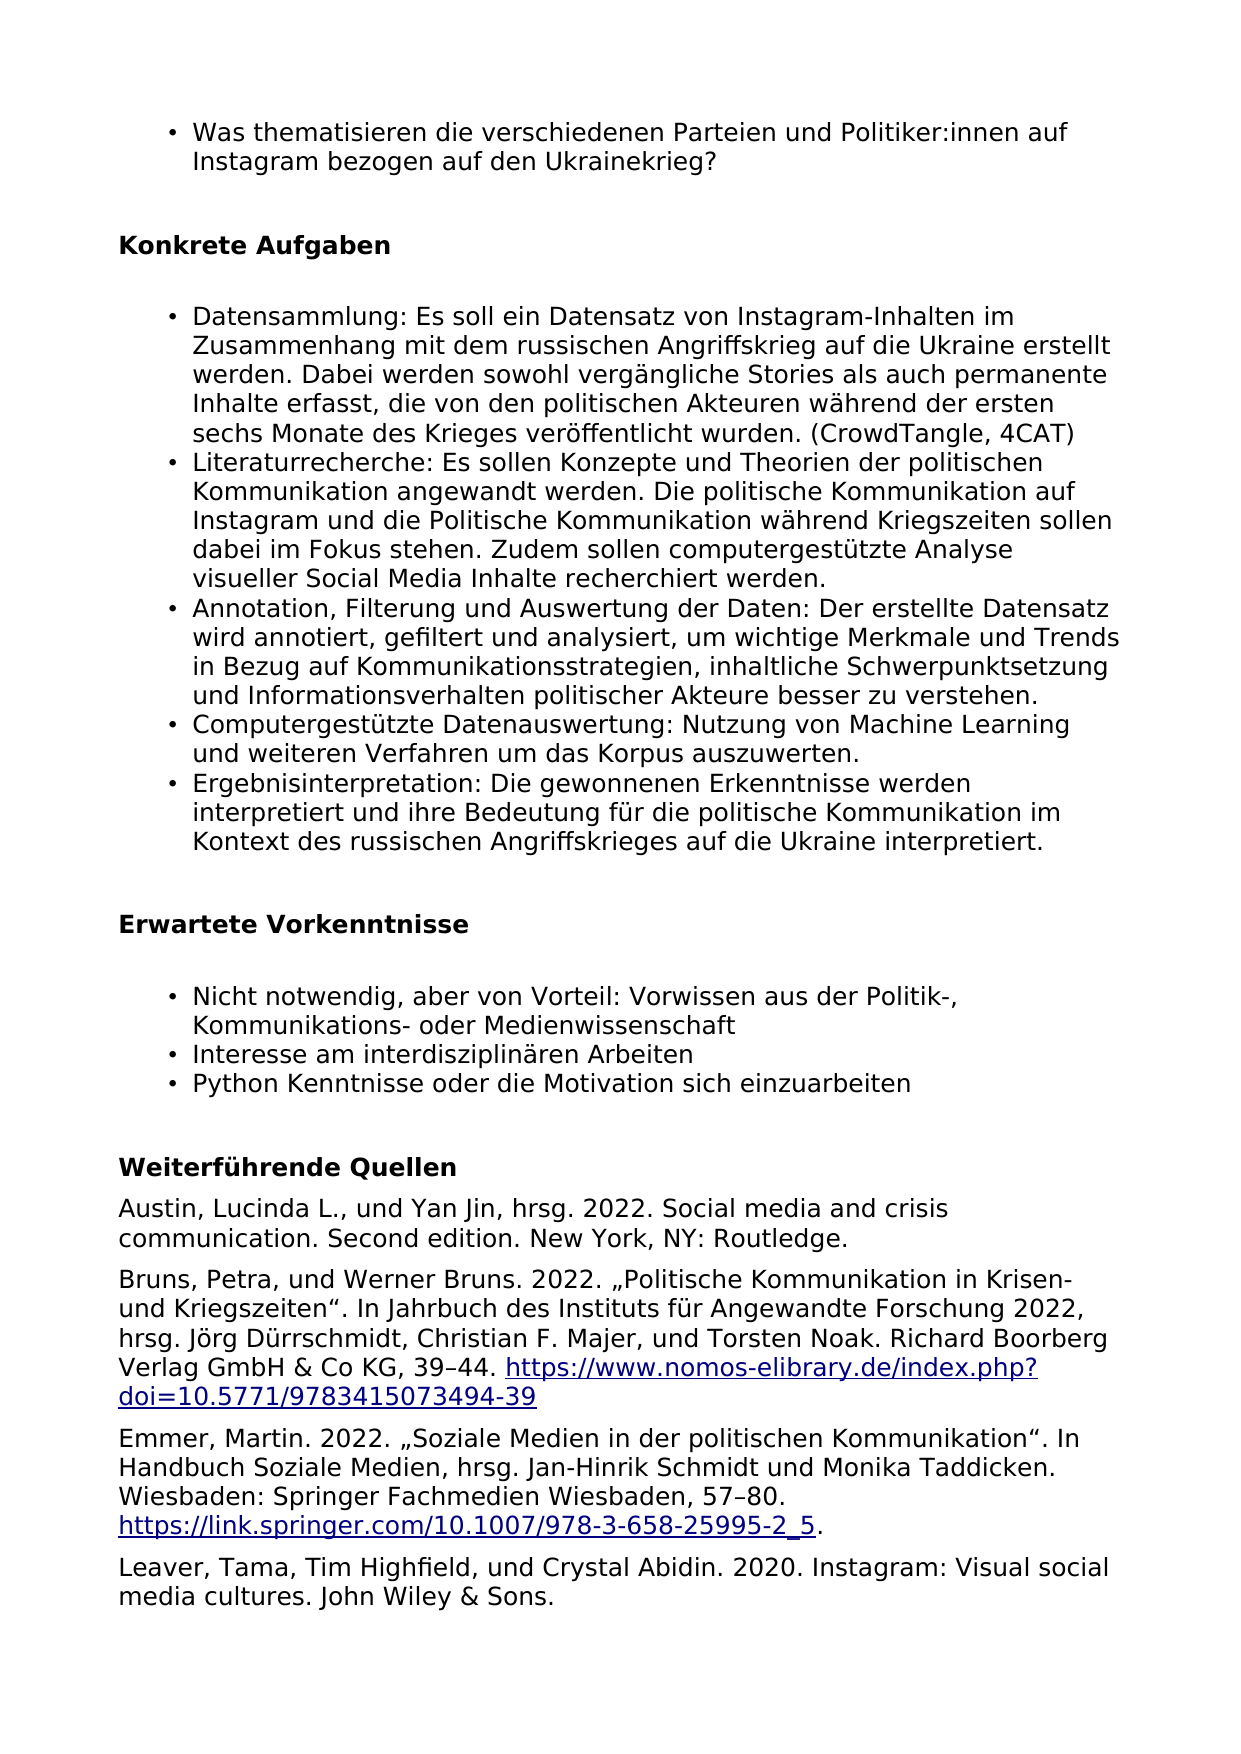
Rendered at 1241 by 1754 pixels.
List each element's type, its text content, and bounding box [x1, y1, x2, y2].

text Austin, Lucinda L., und Yan Jin, hrsg. 2022. Social media and crisis communication. Second edition. New York, NY: Routledge. [118, 1195, 1122, 1253]
list Computergestützte Datenauswertung: Nutzung von Machine Learning und weiteren Verfahren um das Korpus auszuwerten. [177, 710, 1122, 769]
text Bruns, Petra, und Werner Bruns. 2022. „Politische Kommunikation in Krisen- und Kriegszeiten“. In Jahrbuch des Instituts für Angewandte Forschung 2022, hrsg. Jörg Dürrschmidt, Christian F. Majer, und Torsten Noak. Richard Boorberg Verlag GmbH & Co KG, 39–44. https://www.nomos-elibrary.de/index.php?doi=10.5771/9783415073494-39 [118, 1266, 1122, 1411]
list Literaturrecherche: Es sollen Konzepte und Theorien der politischen Kommunikation angewandt werden. Die politische Kommunikation auf Instagram und die Politische Kommunikation während Kriegszeiten sollen dabei im Fokus stehen. Zudem sollen computergestützte Analyse visueller Social Media Inhalte recherchiert werden. [177, 448, 1122, 594]
text Leaver, Tama, Tim Highfield, und Crystal Abidin. 2020. Instagram: Visual social media cultures. John Wiley & Sons. [118, 1553, 1122, 1611]
list Python Kenntnisse oder die Motivation sich einzuarbeiten [177, 1069, 1122, 1098]
text Emmer, Martin. 2022. „Soziale Medien in der politischen Kommunikation“. In Handbuch Soziale Medien, hrsg. Jan-Hinrik Schmidt und Monika Taddicken. Wiesbaden: Springer Fachmedien Wiesbaden, 57–80. https://link.springer.com/10.1007/978-3-658-25995-2_5. [118, 1424, 1122, 1541]
list Was thematisieren die verschiedenen Parteien und Politiker:innen auf Instagram bezogen auf den Ukrainekrieg? [177, 118, 1122, 176]
subtitle Erwartete Vorkenntnisse [118, 911, 1122, 940]
list Annotation, Filterung und Auswertung der Daten: Der erstellte Datensatz wird annotiert, gefiltert und analysiert, um wichtige Merkmale und Trends in Bezug auf Kommunikationsstrategien, inhaltliche Schwerpunktsetzung und Informationsverhalten politischer Akteure besser zu verstehen. [177, 594, 1122, 710]
subtitle Weiterführende Quellen [118, 1153, 1122, 1182]
list Datensammlung: Es soll ein Datensatz von Instagram-Inhalten im Zusammenhang mit dem russischen Angriffskrieg auf die Ukraine erstellt werden. Dabei werden sowohl vergängliche Stories als auch permanente Inhalte erfasst, die von den politischen Akteuren während der ersten sechs Monate des Krieges veröffentlicht wurden. (CrowdTangle, 4CAT) [177, 302, 1122, 448]
subtitle Konkrete Aufgaben [118, 231, 1122, 260]
list Ergebnisinterpretation: Die gewonnenen Erkenntnisse werden interpretiert und ihre Bedeutung für die politische Kommunikation im Kontext des russischen Angriffskrieges auf die Ukraine interpretiert. [177, 769, 1122, 856]
list Interesse am interdisziplinären Arbeiten [177, 1040, 1122, 1069]
list Nicht notwendig, aber von Vorteil: Vorwissen aus der Politik-, Kommunikations- oder Medienwissenschaft [177, 982, 1122, 1040]
